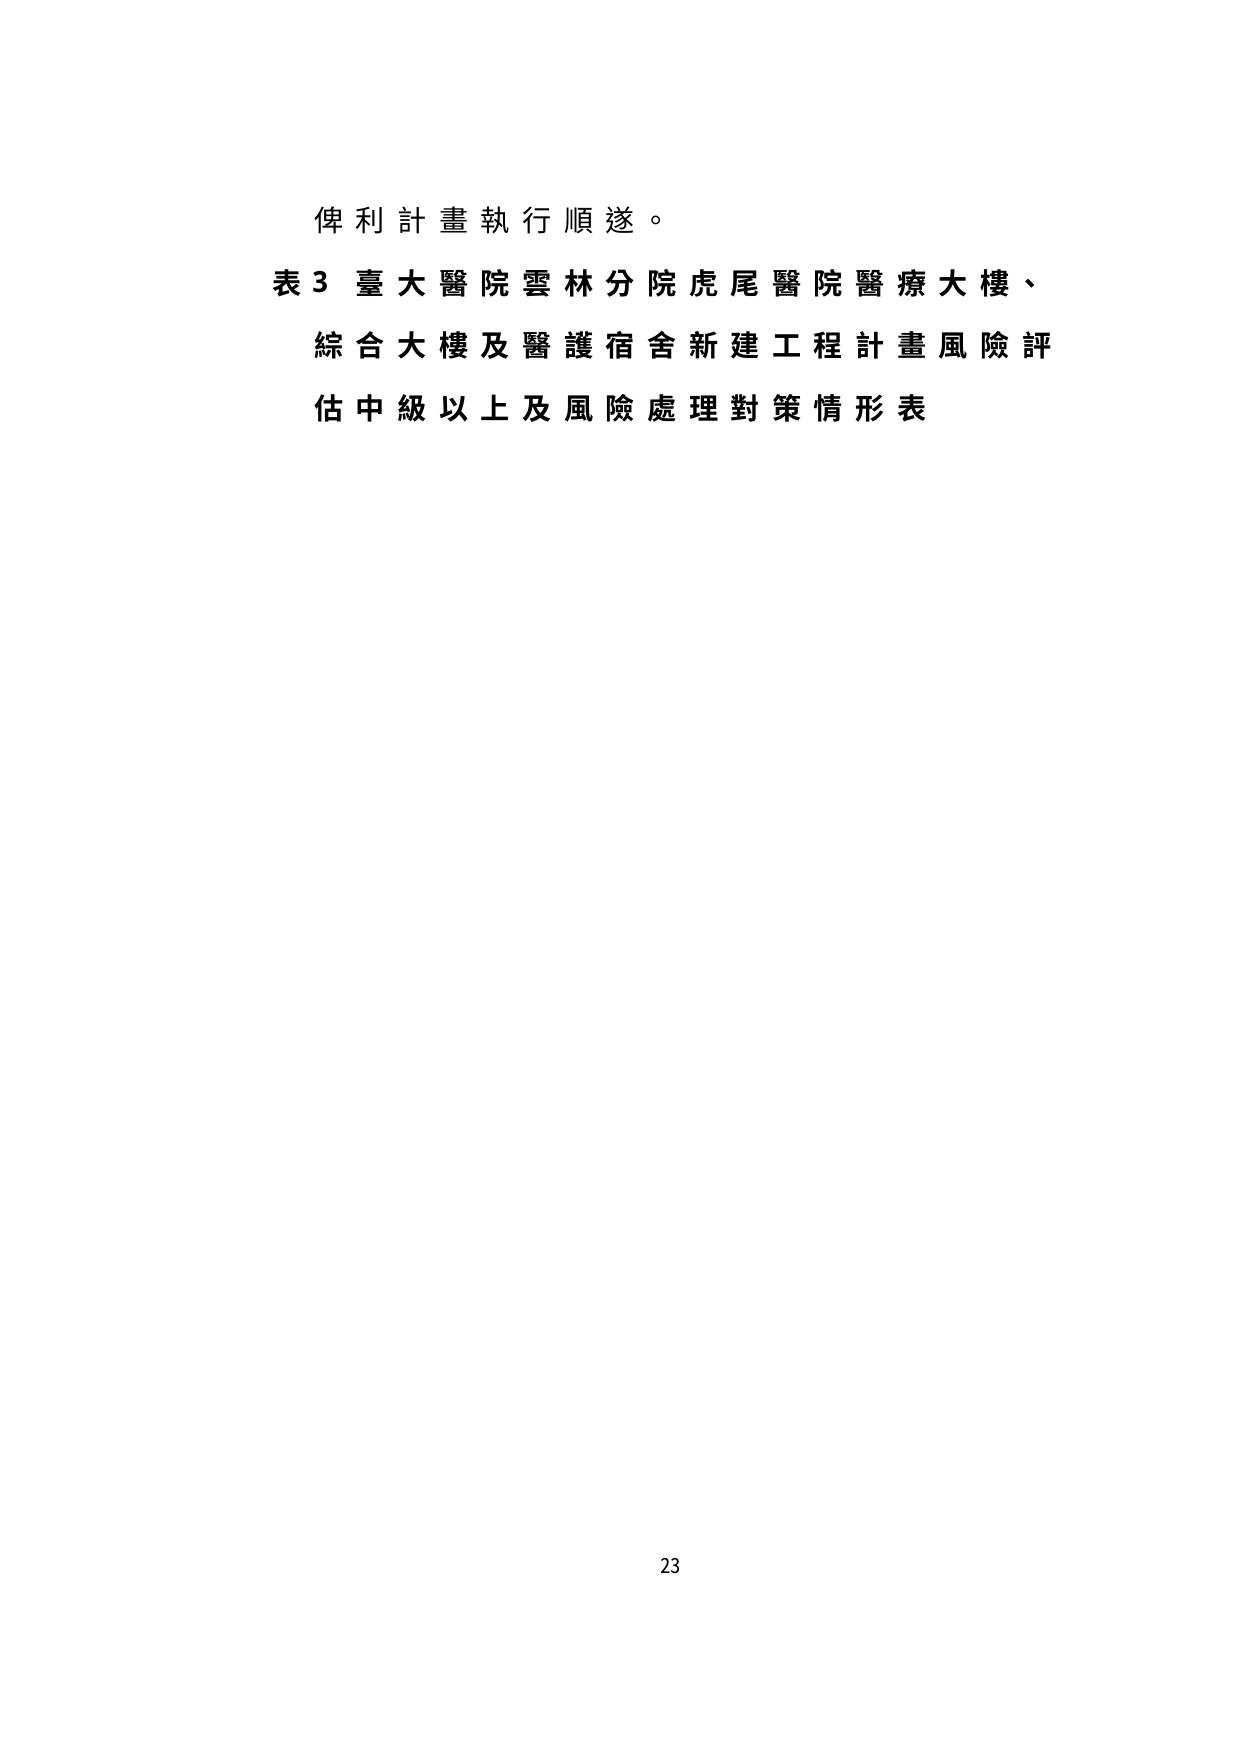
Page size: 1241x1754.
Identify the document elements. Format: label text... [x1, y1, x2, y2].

text 表3 臺大醫院雲林分院虎尾醫院醫療大樓、綜合大樓及醫護宿舍新建工程計畫風險評估中級以上及風險處理對策情形表 [227, 240, 1058, 427]
text 依本計畫風險評估結果，其中風險值為極度風險者1項(風險項目為大環境影響，技術人員缺工致工期延宕，預算增加)、中度風險者3項(風險項目包含外部審議延遲、進口施工器材供應受疫情影響延宕、工人素質參差不齊)，可能影響層面包含經費、期程及目標，臺大醫院業研擬新增之風險處理對策，以降低風險等級(詳表2)，允宜確實執行風險處理對策。其中大環境影響，技術人員缺工致工期延宕，預算增加，影響程度嚴重且非常可能發生，為影響工程推動期程及經費之關鍵因素之一，允宜審慎辦理設計及相關溝通作業，俾利計畫執行順遂。 [271, 177, 1058, 240]
